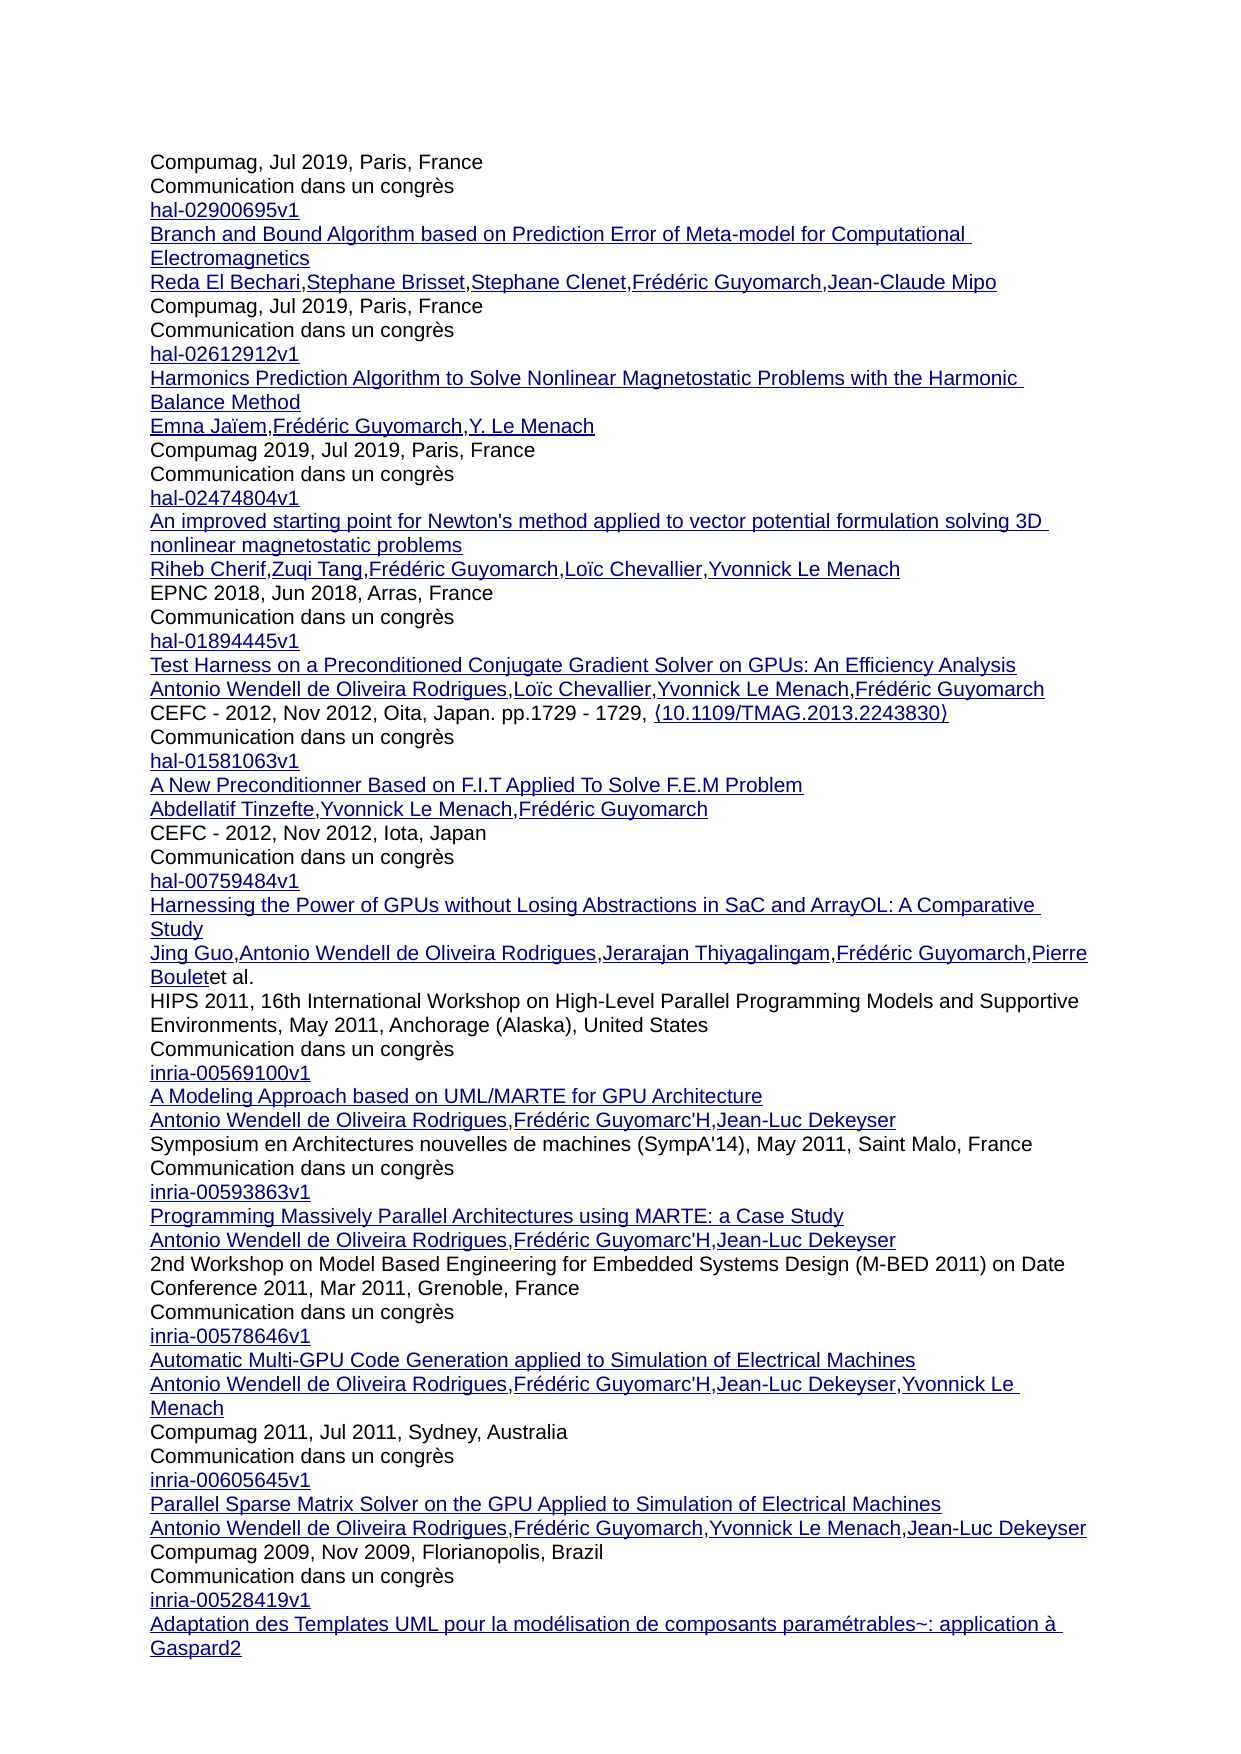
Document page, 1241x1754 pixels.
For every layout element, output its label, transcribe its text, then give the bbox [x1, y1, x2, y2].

table_cell Automatic Multi-GPU Code Generation applied to Simulation of Electrical Machines Antonio Wendell de Oliveira Rodrigues,Frédéric Guyomarc'H,Jean-Luc Dekeyser,Yvonnick Le Menach Compumag 2011, Jul 2011, Sydney, Australia Communication dans un congrès inria-00605645v1 [150, 1348, 1090, 1492]
table_cell Branch and Bound Algorithm based on Prediction Error of Meta-model for Computational Electromagnetics Reda El Bechari,Stephane Brisset,Stephane Clenet,Frédéric Guyomarch,Jean-Claude Mipo Compumag, Jul 2019, Paris, France Communication dans un congrès hal-02612912v1 [150, 222, 1090, 366]
table_cell Programming Massively Parallel Architectures using MARTE: a Case Study Antonio Wendell de Oliveira Rodrigues,Frédéric Guyomarc'H,Jean-Luc Dekeyser 2nd Workshop on Model Based Engineering for Embedded Systems Design (M-BED 2011) on Date Conference 2011, Mar 2011, Grenoble, France Communication dans un congrès inria-00578646v1 [150, 1204, 1090, 1348]
table_cell Parallel Sparse Matrix Solver on the GPU Applied to Simulation of Electrical Machines Antonio Wendell de Oliveira Rodrigues,Frédéric Guyomarch,Yvonnick Le Menach,Jean-Luc Dekeyser Compumag 2009, Nov 2009, Florianopolis, Brazil Communication dans un congrès inria-00528419v1 [150, 1492, 1090, 1611]
table_cell An improved starting point for Newton's method applied to vector potential formulation solving 3D nonlinear magnetostatic problems Riheb Cherif,Zuqi Tang,Frédéric Guyomarch,Loïc Chevallier,Yvonnick Le Menach EPNC 2018, Jun 2018, Arras, France Communication dans un congrès hal-01894445v1 [150, 509, 1090, 653]
table_cell A New Preconditionner Based on F.I.T Applied To Solve F.E.M Problem Abdellatif Tinzefte,Yvonnick Le Menach,Frédéric Guyomarch CEFC - 2012, Nov 2012, Iota, Japan Communication dans un congrès hal-00759484v1 [150, 773, 1090, 893]
table_cell A Modeling Approach based on UML/MARTE for GPU Architecture Antonio Wendell de Oliveira Rodrigues,Frédéric Guyomarc'H,Jean-Luc Dekeyser Symposium en Architectures nouvelles de machines (SympA'14), May 2011, Saint Malo, France Communication dans un congrès inria-00593863v1 [150, 1084, 1090, 1204]
table_cell Test Harness on a Preconditioned Conjugate Gradient Solver on GPUs: An Efficiency Analysis Antonio Wendell de Oliveira Rodrigues,Loïc Chevallier,Yvonnick Le Menach,Frédéric Guyomarch CEFC - 2012, Nov 2012, Oita, Japan. pp.1729 - 1729, ⟨10.1109/TMAG.2013.2243830⟩ Communication dans un congrès hal-01581063v1 [150, 653, 1090, 773]
table_cell Harmonics Prediction Algorithm to Solve Nonlinear Magnetostatic Problems with the Harmonic Balance Method Emna Jaïem,Frédéric Guyomarch,Y. Le Menach Compumag 2019, Jul 2019, Paris, France Communication dans un congrès hal-02474804v1 [150, 366, 1090, 509]
table_cell Compumag, Jul 2019, Paris, France Communication dans un congrès hal-02900695v1 [150, 150, 1090, 222]
table_cell Harnessing the Power of GPUs without Losing Abstractions in SaC and ArrayOL: A Comparative Study Jing Guo,Antonio Wendell de Oliveira Rodrigues,Jerarajan Thiyagalingam,Frédéric Guyomarch,Pierre Bouletet al. HIPS 2011, 16th International Workshop on High-Level Parallel Programming Models and Supportive Environments, May 2011, Anchorage (Alaska), United States Communication dans un congrès inria-00569100v1 [150, 893, 1090, 1084]
table_cell Adaptation des Templates UML pour la modélisation de composants paramétrables~: application à Gaspard2 [150, 1611, 1090, 1659]
